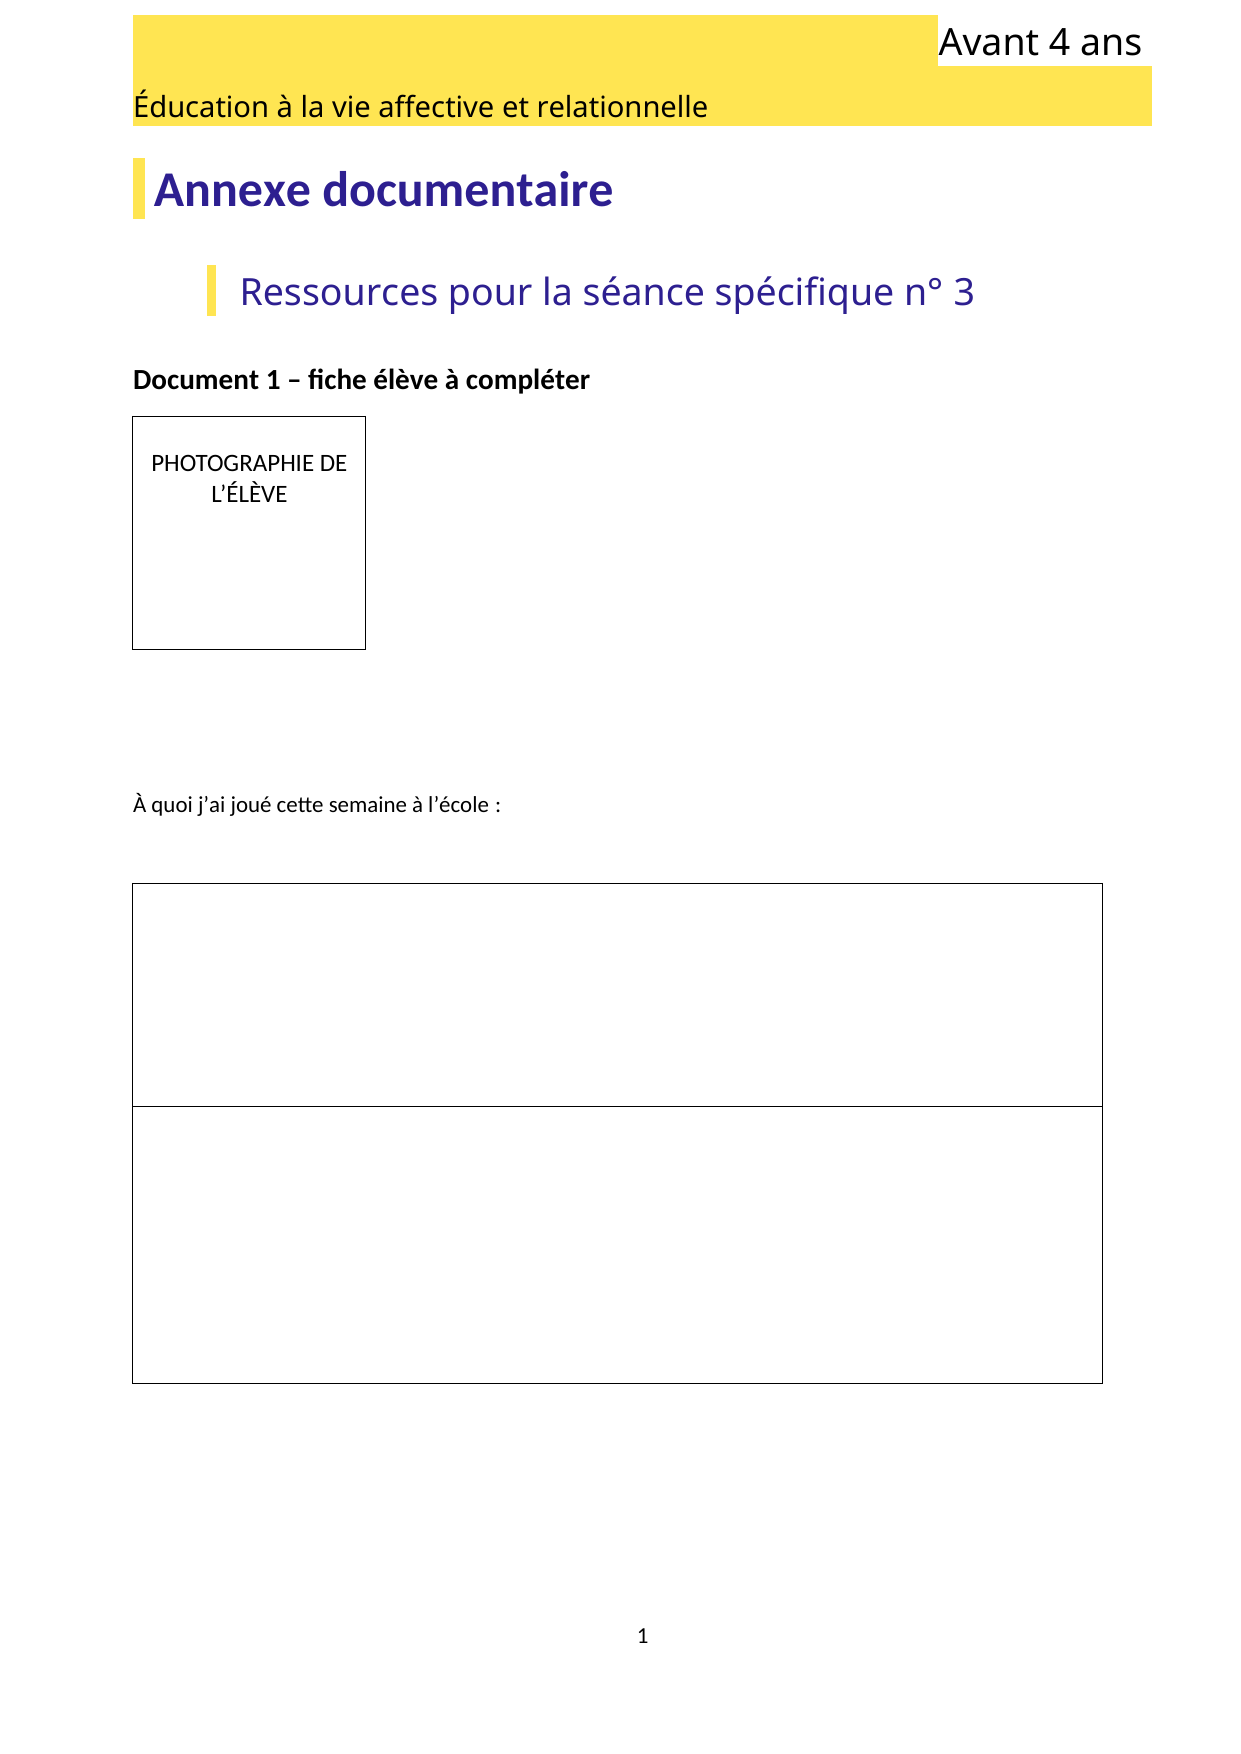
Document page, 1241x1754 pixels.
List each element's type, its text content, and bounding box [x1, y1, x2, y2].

table_cell [133, 1107, 1102, 1382]
subtitle Document 1 – fiche élève à compléter [133, 361, 1152, 397]
subtitle Annexe documentaire [145, 158, 1152, 219]
table_header PHOTOGRAPHIE DE L’ÉLÈVE [133, 417, 365, 649]
subtitle Ressources pour la séance spécifique n° 3 [216, 265, 1152, 316]
table_header [133, 884, 1102, 1106]
text À quoi j’ai joué cette semaine à l’école : [133, 790, 1152, 818]
